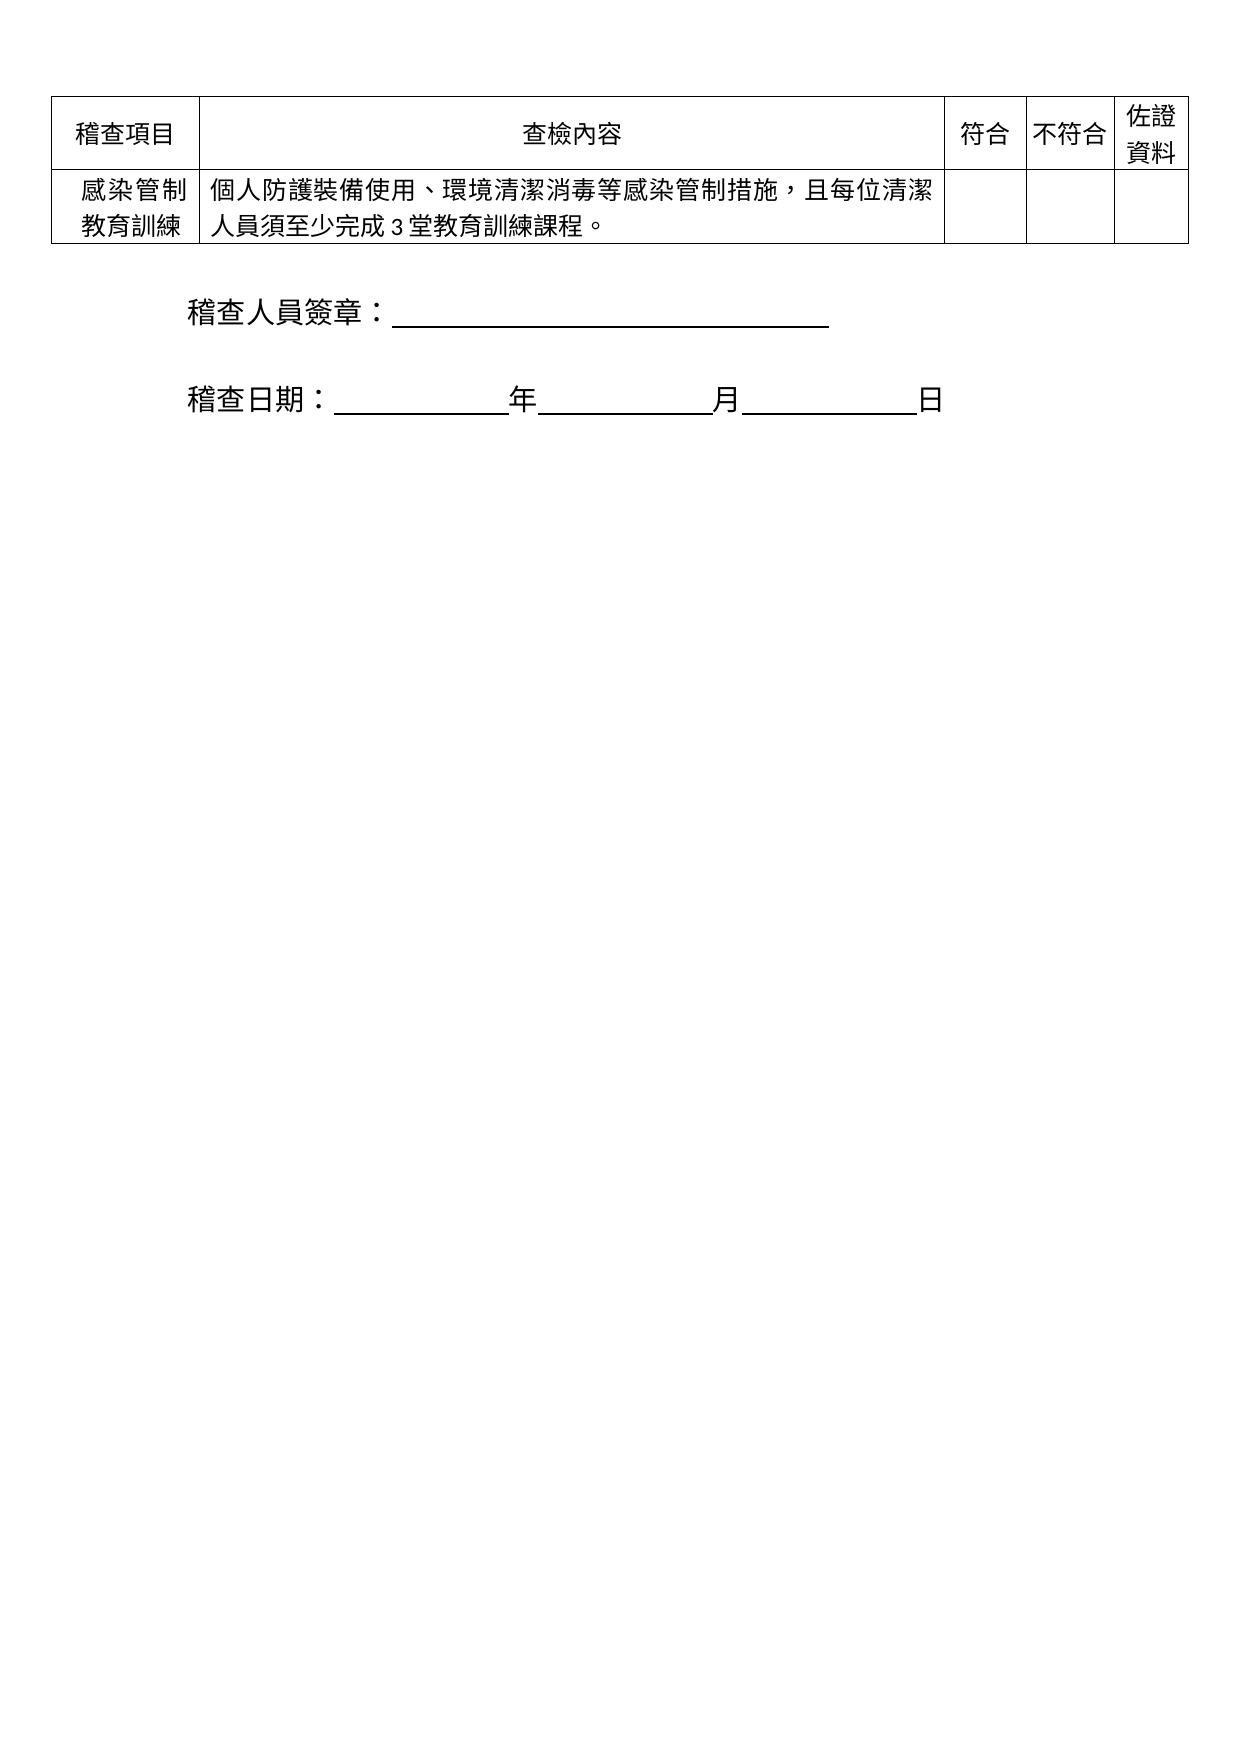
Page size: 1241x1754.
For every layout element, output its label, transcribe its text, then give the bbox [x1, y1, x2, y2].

table_cell [945, 170, 1026, 243]
table_header 不符合 [1027, 97, 1114, 169]
table_cell 感染管制教育訓練 [52, 170, 199, 243]
table_cell [1115, 170, 1188, 243]
table_header 稽查項目 [52, 97, 199, 169]
text 稽查人員簽章： [187, 269, 1053, 331]
table_header 符合 [945, 97, 1026, 169]
table_header 查檢內容 [200, 97, 944, 169]
text 稽查日期： 年 月 日 [187, 356, 1053, 419]
table_header 佐證資料 [1115, 97, 1188, 169]
table_cell 個人防護裝備使用、環境清潔消毒等感染管制措施，且每位清潔人員須至少完成3堂教育訓練課程。 [200, 170, 944, 243]
table_cell [1027, 170, 1114, 243]
